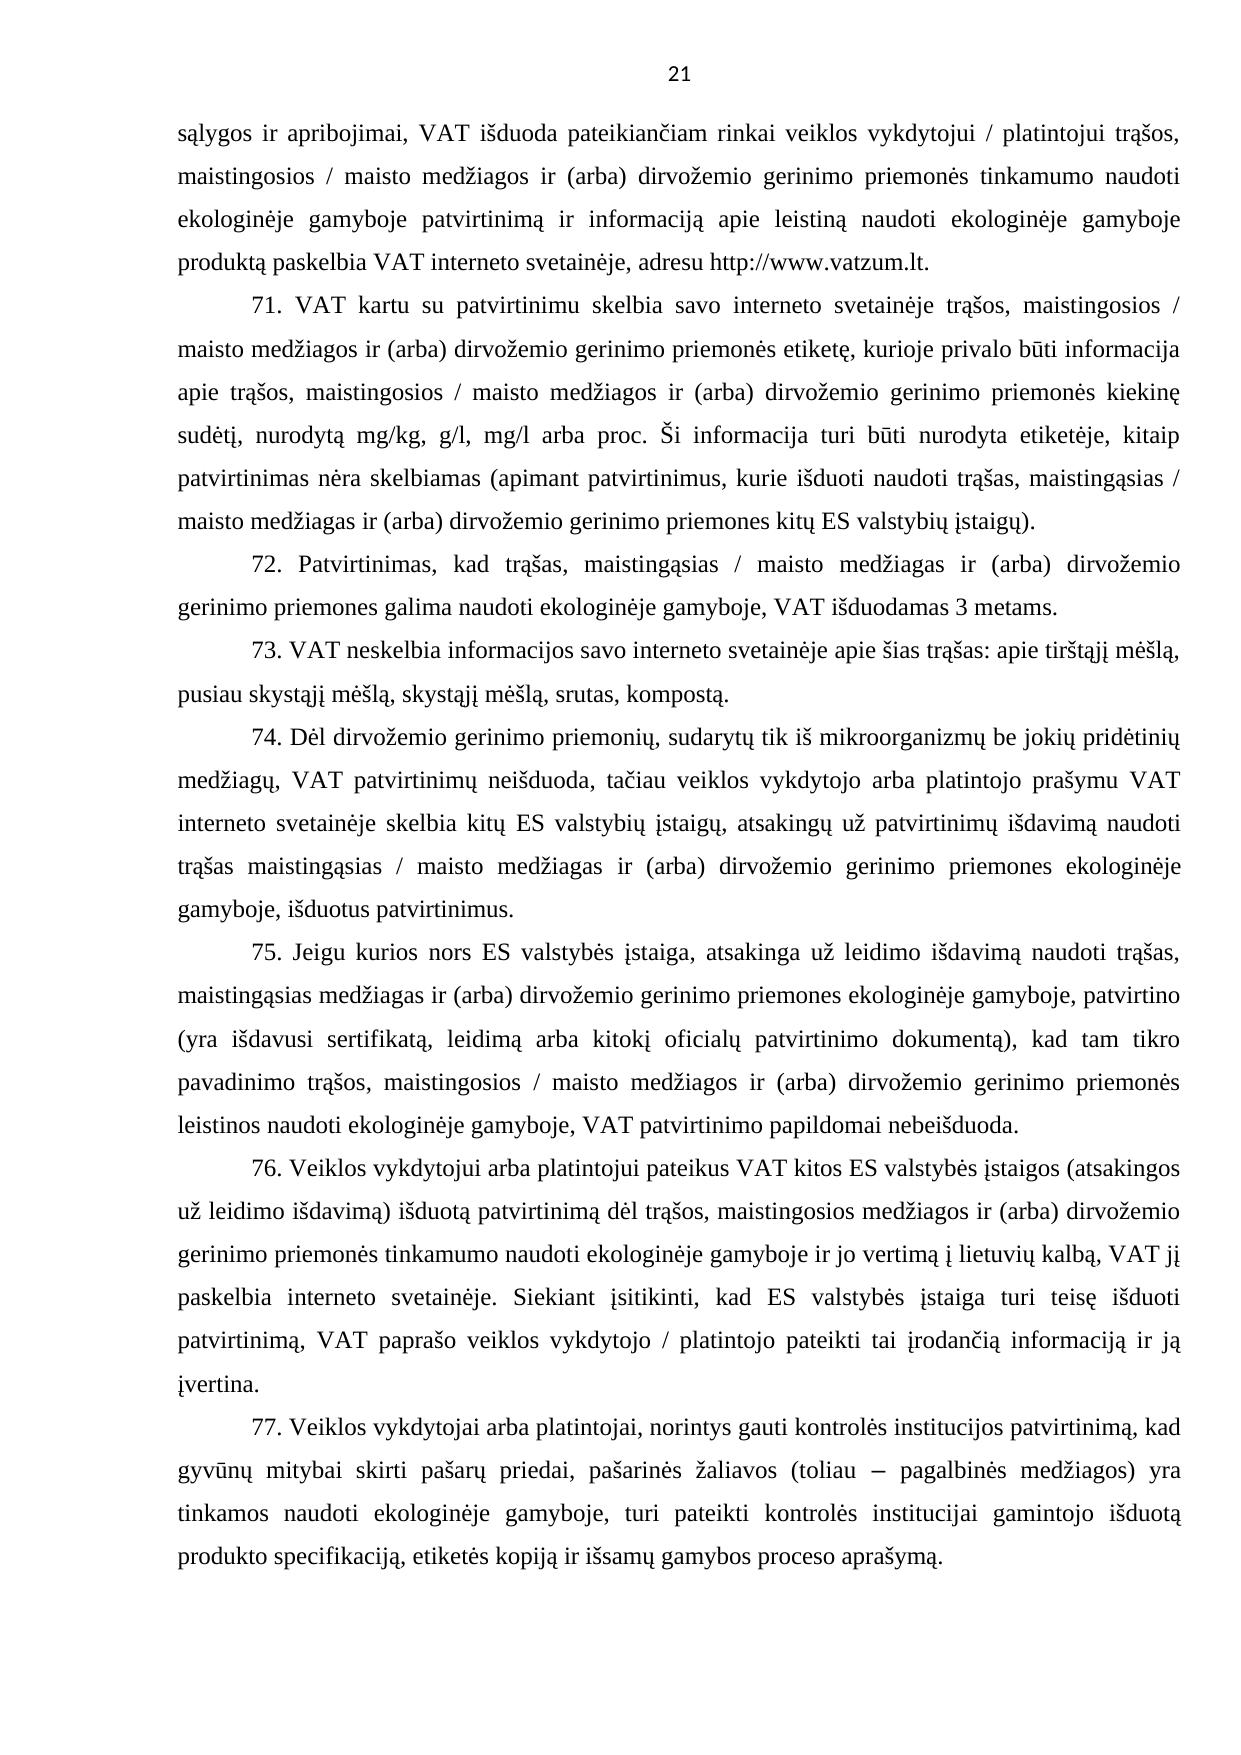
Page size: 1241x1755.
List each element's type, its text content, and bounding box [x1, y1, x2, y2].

text 71. VAT kartu su patvirtinimu skelbia savo interneto svetainėje trąšos, maistingosios / maisto medžiagos ir (arba) dirvožemio gerinimo priemonės etiketę, kurioje privalo būti informacija apie trąšos, maistingosios / maisto medžiagos ir (arba) dirvožemio gerinimo priemonės kiekinę sudėtį, nurodytą mg/kg, g/l, mg/l arba proc. Ši informacija turi būti nurodyta etiketėje, kitaip patvirtinimas nėra skelbiamas (apimant patvirtinimus, kurie išduoti naudoti trąšas, maistingąsias / maisto medžiagas ir (arba) dirvožemio gerinimo priemones kitų ES valstybių įstaigų). [177, 291, 1181, 535]
text 73. VAT neskelbia informacijos savo interneto svetainėje apie šias trąšas: apie tirštąjį mėšlą, pusiau skystąjį mėšlą, skystąjį mėšlą, srutas, kompostą. [177, 636, 1181, 707]
text 77. Veiklos vykdytojai arba platintojai, norintys gauti kontrolės institucijos patvirtinimą, kad gyvūnų mitybai skirti pašarų priedai, pašarinės žaliavos (toliau – pagalbinės medžiagos) yra tinkamos naudoti ekologinėje gamyboje, turi pateikti kontrolės institucijai gamintojo išduotą produkto specifikaciją, etiketės kopiją ir išsamų gamybos proceso aprašymą. [177, 1412, 1181, 1570]
text 75. Jeigu kurios nors ES valstybės įstaiga, atsakinga už leidimo išdavimą naudoti trąšas, maistingąsias medžiagas ir (arba) dirvožemio gerinimo priemones ekologinėje gamyboje, patvirtino (yra išdavusi sertifikatą, leidimą arba kitokį oficialų patvirtinimo dokumentą), kad tam tikro pavadinimo trąšos, maistingosios / maisto medžiagos ir (arba) dirvožemio gerinimo priemonės leistinos naudoti ekologinėje gamyboje, VAT patvirtinimo papildomai nebeišduoda. [177, 937, 1181, 1139]
text 76. Veiklos vykdytojui arba platintojui pateikus VAT kitos ES valstybės įstaigos (atsakingos už leidimo išdavimą) išduotą patvirtinimą dėl trąšos, maistingosios medžiagos ir (arba) dirvožemio gerinimo priemonės tinkamumo naudoti ekologinėje gamyboje ir jo vertimą į lietuvių kalbą, VAT jį paskelbia interneto svetainėje. Siekiant įsitikinti, kad ES valstybės įstaiga turi teisę išduoti patvirtinimą, VAT paprašo veiklos vykdytojo / platintojo pateikti tai įrodančią informaciją ir ją įvertina. [177, 1153, 1181, 1397]
text 74. Dėl dirvožemio gerinimo priemonių, sudarytų tik iš mikroorganizmų be jokių pridėtinių medžiagų, VAT patvirtinimų neišduoda, tačiau veiklos vykdytojo arba platintojo prašymu VAT interneto svetainėje skelbia kitų ES valstybių įstaigų, atsakingų už patvirtinimų išdavimą naudoti trąšas maistingąsias / maisto medžiagas ir (arba) dirvožemio gerinimo priemones ekologinėje gamyboje, išduotus patvirtinimus. [177, 722, 1181, 923]
text 72. Patvirtinimas, kad trąšas, maistingąsias / maisto medžiagas ir (arba) dirvožemio gerinimo priemones galima naudoti ekologinėje gamyboje, VAT išduodamas 3 metams. [177, 549, 1181, 621]
text sąlygos ir apribojimai, VAT išduoda pateikiančiam rinkai veiklos vykdytojui / platintojui trąšos, maistingosios / maisto medžiagos ir (arba) dirvožemio gerinimo priemonės tinkamumo naudoti ekologinėje gamyboje patvirtinimą ir informaciją apie leistiną naudoti ekologinėje gamyboje produktą paskelbia VAT interneto svetainėje, adresu http://www.vatzum.lt. [177, 118, 1181, 276]
